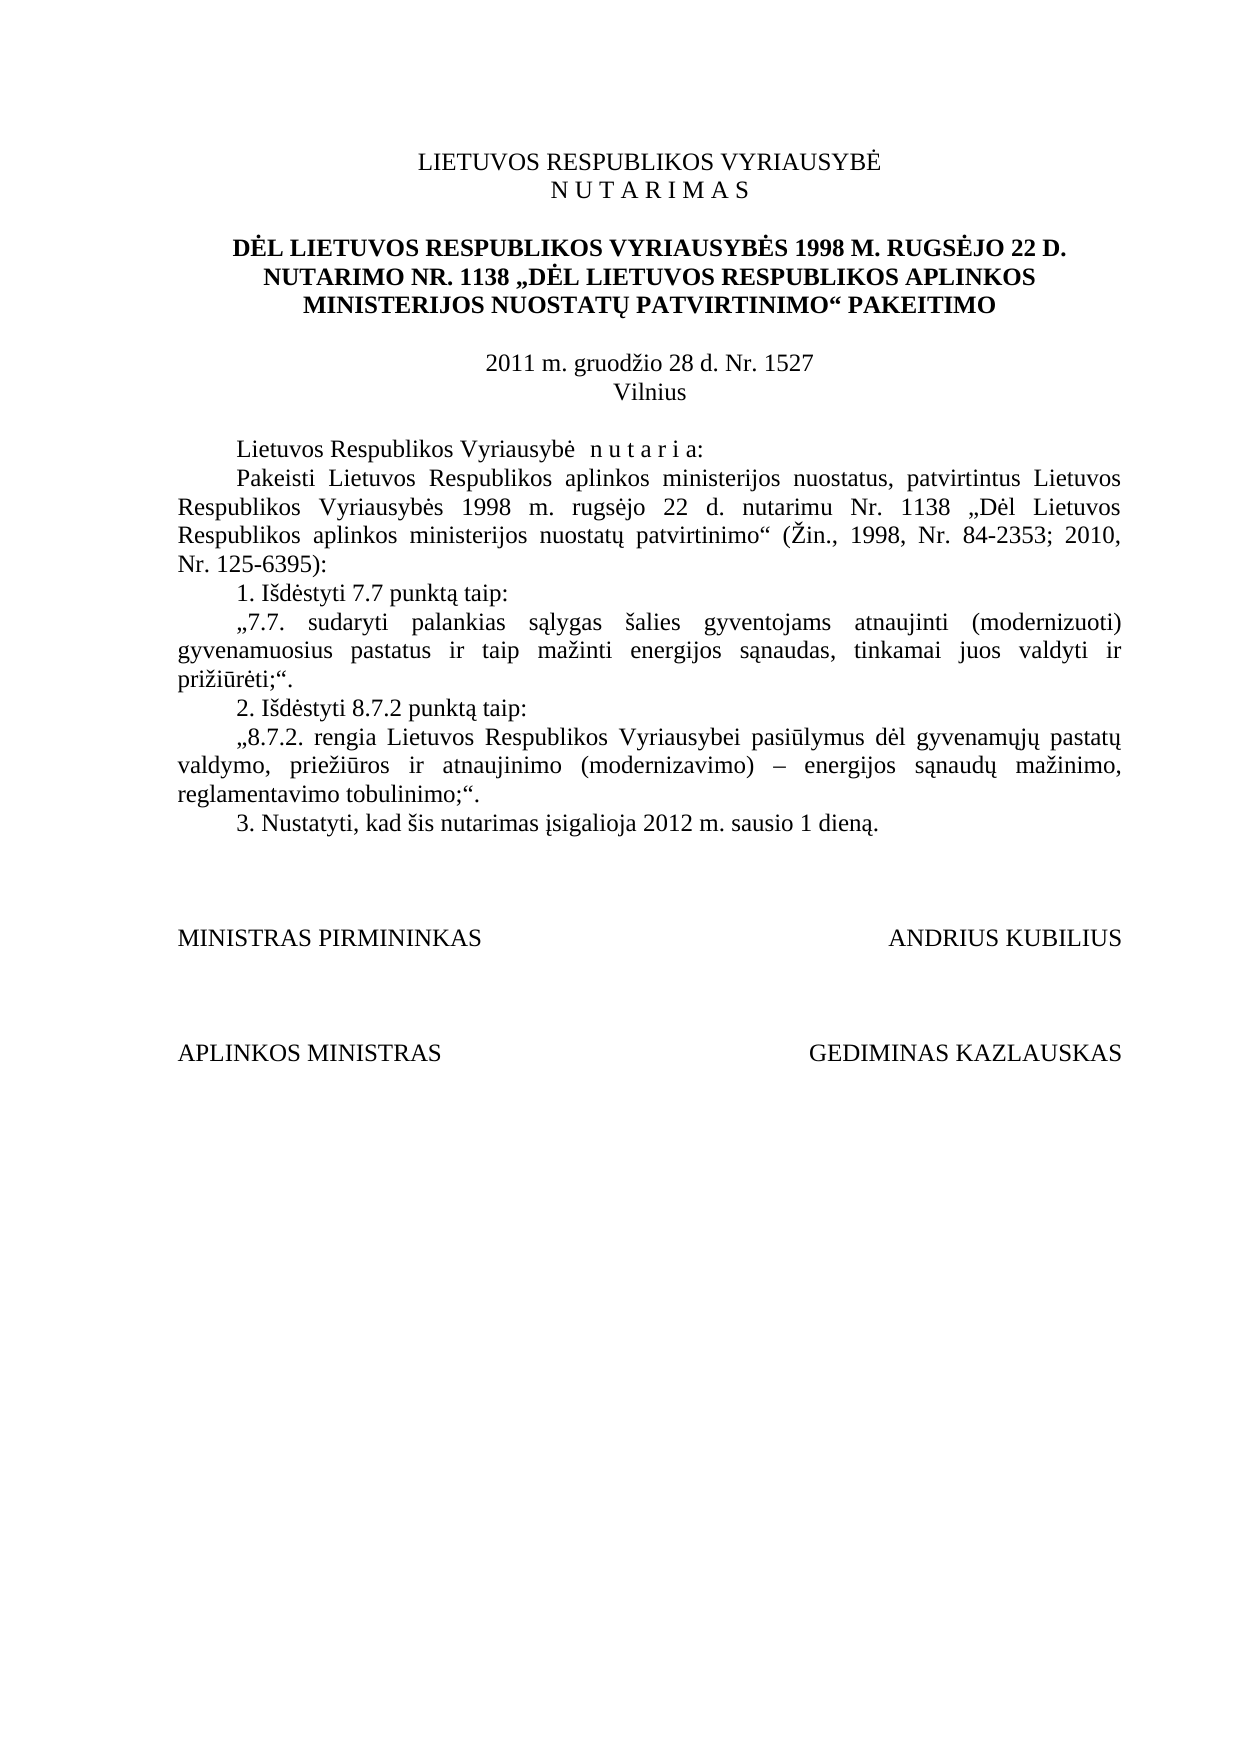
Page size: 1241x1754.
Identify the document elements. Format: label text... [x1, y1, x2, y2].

text MINISTRAS PIRMININKAS ANDRIUS KUBILIUS [177, 923, 1122, 952]
text „8.7.2. rengia Lietuvos Respublikos Vyriausybei pasiūlymus dėl gyvenamųjų pastatų valdymo, priežiūros ir atnaujinimo (modernizavimo) – energijos sąnaudų mažinimo, reglamentavimo tobulinimo;“. [177, 722, 1122, 808]
text 2011 m. gruodžio 28 d. Nr. 1527 [177, 348, 1122, 377]
text Pakeisti Lietuvos Respublikos aplinkos ministerijos nuostatus, patvirtintus Lietuvos Respublikos Vyriausybės 1998 m. rugsėjo 22 d. nutarimu Nr. 1138 „Dėl Lietuvos Respublikos aplinkos ministerijos nuostatų patvirtinimo“ (Žin., 1998, Nr. 84-2353; 2010, Nr. 125-6395): [177, 463, 1122, 578]
text 3. Nustatyti, kad šis nutarimas įsigalioja 2012 m. sausio 1 dieną. [177, 808, 1122, 837]
text 2. Išdėstyti 8.7.2 punktą taip: [177, 693, 1122, 722]
text APLINKOS MINISTRAS GEDIMINAS KAZLAUSKAS [177, 1038, 1122, 1067]
text Lietuvos Respublikos Vyriausybė nutaria: [177, 434, 1122, 463]
text DĖL LIETUVOS RESPUBLIKOS VYRIAUSYBĖS 1998 M. RUGSĖJO 22 D. NUTARIMO NR. 1138 „DĖL LIETUVOS RESPUBLIKOS APLINKOS MINISTERIJOS NUOSTATŲ PATVIRTINIMO“ PAKEITIMO [177, 233, 1122, 319]
text NUTARIMAS [177, 176, 1122, 204]
text „7.7. sudaryti palankias sąlygas šalies gyventojams atnaujinti (modernizuoti) gyvenamuosius pastatus ir taip mažinti energijos sąnaudas, tinkamai juos valdyti ir prižiūrėti;“. [177, 607, 1122, 693]
text Vilnius [177, 377, 1122, 406]
text Lietuvos Respublikos Vyriausybė [177, 147, 1122, 176]
text 1. Išdėstyti 7.7 punktą taip: [177, 578, 1122, 607]
